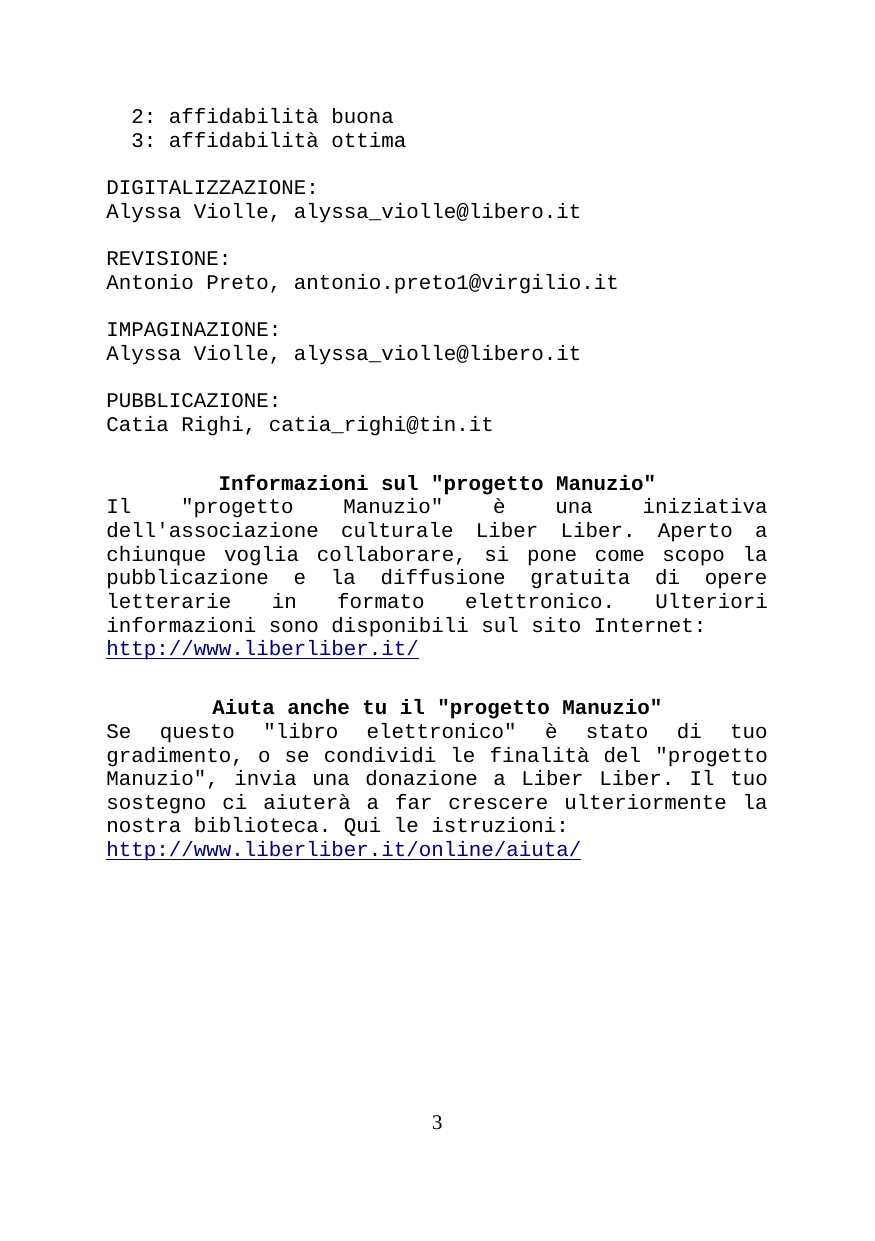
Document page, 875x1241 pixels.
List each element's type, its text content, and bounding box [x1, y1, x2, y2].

text http://www.liberliber.it/ [106, 638, 768, 662]
text 3: affidabilità ottima [106, 130, 768, 153]
text Aiuta anche tu il "progetto Manuzio" [106, 697, 768, 721]
text Catia Righi, catia_righi@tin.it [106, 414, 768, 437]
text 2: affidabilità buona [106, 106, 768, 130]
text Antonio Preto, antonio.preto1@virgilio.it [106, 272, 768, 295]
text Alyssa Violle, alyssa_violle@libero.it [106, 201, 768, 224]
text Informazioni sul "progetto Manuzio" [106, 473, 768, 496]
text Alyssa Violle, alyssa_violle@libero.it [106, 343, 768, 366]
text Se questo "libro elettronico" è stato di tuo gradimento, o se condividi le finalità del "progetto Manuzio", invia una donazione a Liber Liber. Il tuo sostegno ci aiuterà a far crescere ulteriormente la nostra biblioteca. Qui le istruzioni: [106, 721, 768, 839]
text http://www.liberliber.it/online/aiuta/ [106, 839, 768, 863]
text REVISIONE: [106, 248, 768, 272]
text DIGITALIZZAZIONE: [106, 177, 768, 201]
text Il "progetto Manuzio" è una iniziativa dell'associazione culturale Liber Liber. Aperto a chiunque voglia collaborare, si pone come scopo la pubblicazione e la diffusione gratuita di opere letterarie in formato elettronico. Ulteriori informazioni sono disponibili sul sito Internet: [106, 496, 768, 638]
text IMPAGINAZIONE: [106, 319, 768, 343]
text PUBBLICAZIONE: [106, 390, 768, 414]
